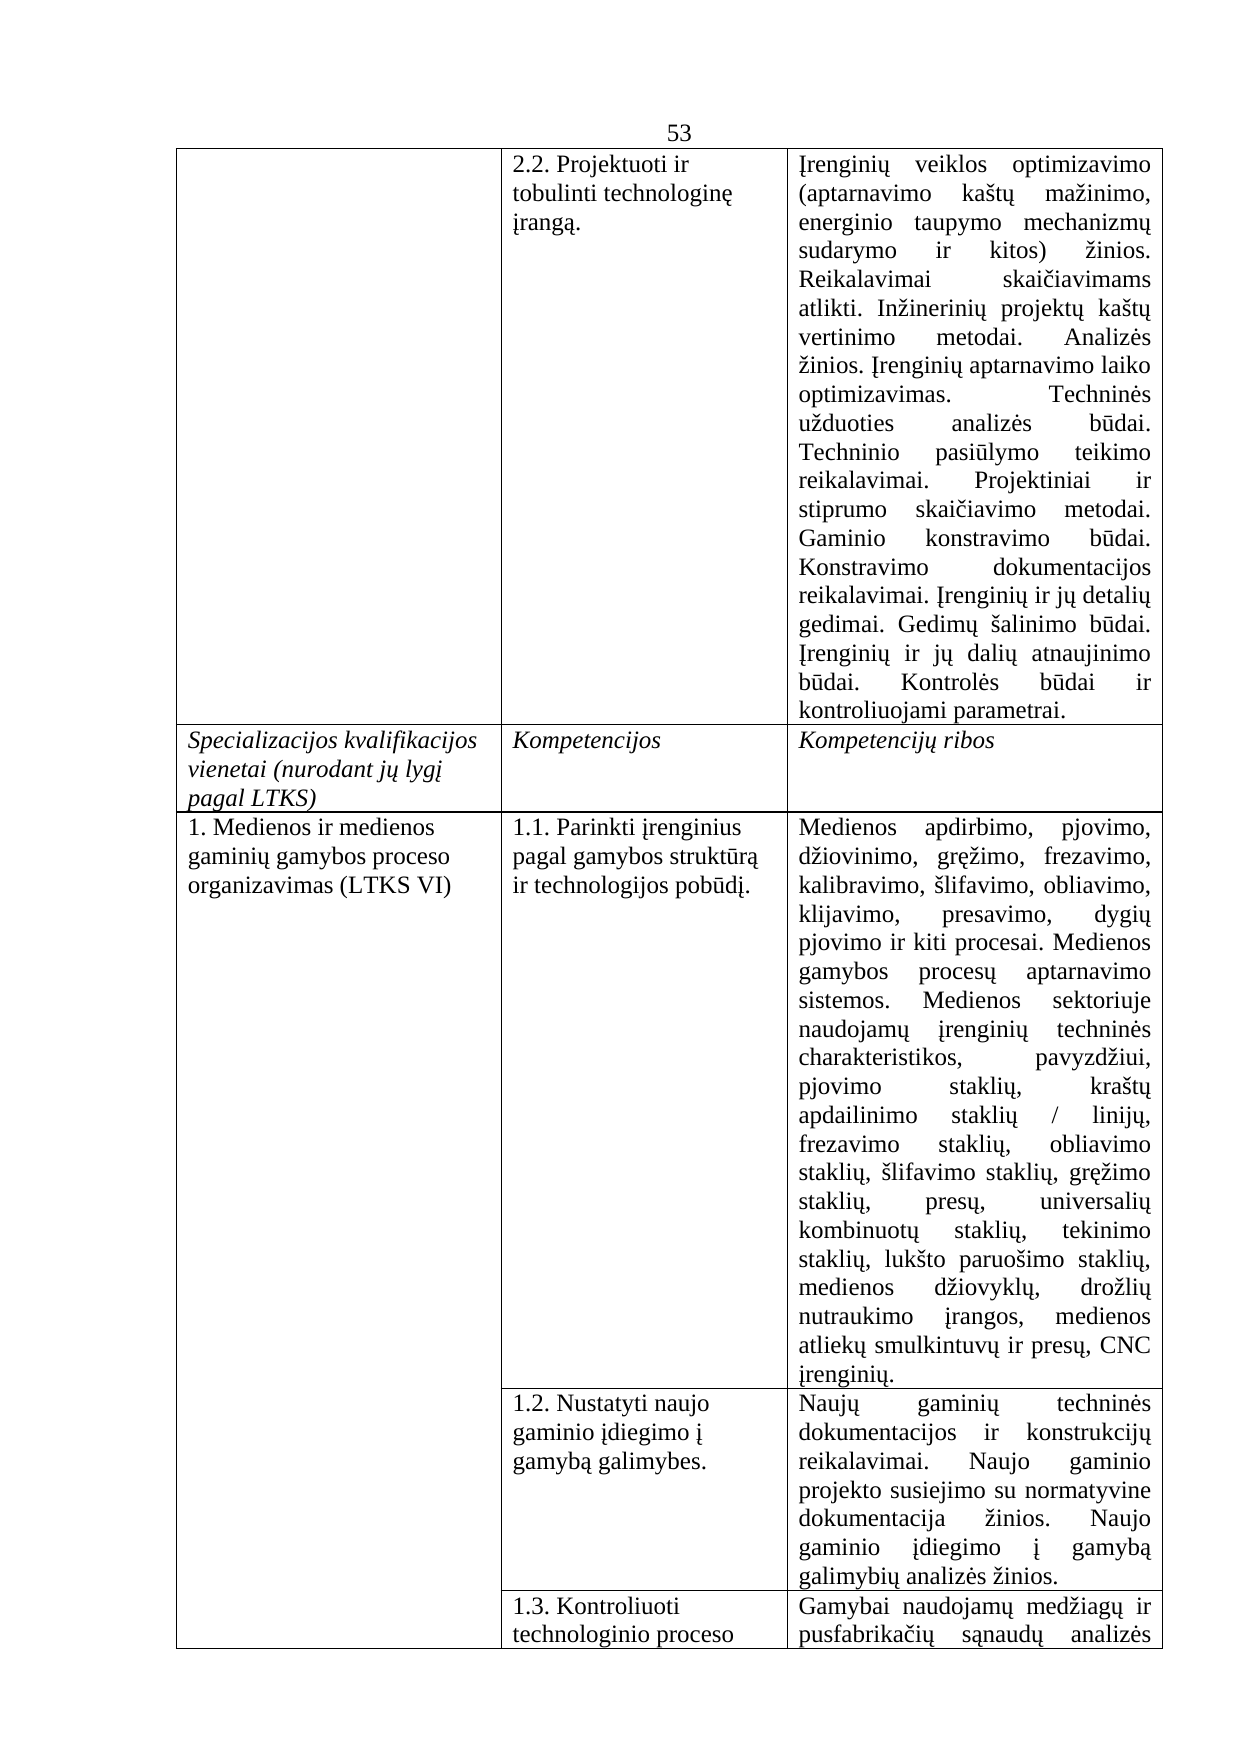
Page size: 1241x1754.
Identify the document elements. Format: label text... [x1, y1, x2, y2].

table_cell Gamybai naudojamų medžiagų ir pusfabrikačių sąnaudų analizės [788, 1591, 1162, 1648]
table_cell Įrenginių veiklos optimizavimo (aptarnavimo kaštų mažinimo, energinio taupymo mechanizmų sudarymo ir kitos) žinios. Reikalavimai skaičiavimams atlikti. Inžinerinių projektų kaštų vertinimo metodai. Analizės žinios. Įrenginių aptarnavimo laiko optimizavimas. Techninės užduoties analizės būdai. Techninio pasiūlymo teikimo reikalavimai. Projektiniai ir stiprumo skaičiavimo metodai. Gaminio konstravimo būdai. Konstravimo dokumentacijos reikalavimai. Įrenginių ir jų detalių gedimai. Gedimų šalinimo būdai. Įrenginių ir jų dalių atnaujinimo būdai. Kontrolės būdai ir kontroliuojami parametrai. [788, 149, 1162, 724]
table_cell 1.3. Kontroliuoti technologinio proceso [502, 1591, 787, 1648]
table_cell 1.1. Parinkti įrenginius pagal gamybos struktūrą ir technologijos pobūdį. [502, 813, 787, 1387]
table_cell 2.2. Projektuoti ir tobulinti technologinę įrangą. [502, 149, 787, 724]
table_cell Kompetencijos [502, 725, 787, 811]
table_cell 1.2. Nustatyti naujo gaminio įdiegimo į gamybą galimybes. [502, 1389, 787, 1590]
table_cell Specializacijos kvalifikacijos vienetai (nurodant jų lygį pagal LTKS) [177, 725, 501, 811]
table_cell Naujų gaminių techninės dokumentacijos ir konstrukcijų reikalavimai. Naujo gaminio projekto susiejimo su normatyvine dokumentacija žinios. Naujo gaminio įdiegimo į gamybą galimybių analizės žinios. [788, 1389, 1162, 1590]
table_cell [177, 149, 501, 724]
table_cell Kompetencijų ribos [788, 725, 1162, 811]
table_cell 1. Medienos ir medienos gaminių gamybos proceso organizavimas (LTKS VI) [177, 813, 501, 1648]
table_cell Medienos apdirbimo, pjovimo, džiovinimo, gręžimo, frezavimo, kalibravimo, šlifavimo, obliavimo, klijavimo, presavimo, dygių pjovimo ir kiti procesai. Medienos gamybos procesų aptarnavimo sistemos. Medienos sektoriuje naudojamų įrenginių techninės charakteristikos, pavyzdžiui, pjovimo staklių, kraštų apdailinimo staklių / linijų, frezavimo staklių, obliavimo staklių, šlifavimo staklių, gręžimo staklių, presų, universalių kombinuotų staklių, tekinimo staklių, lukšto paruošimo staklių, medienos džiovyklų, drožlių nutraukimo įrangos, medienos atliekų smulkintuvų ir presų, CNC įrenginių. [788, 813, 1162, 1387]
